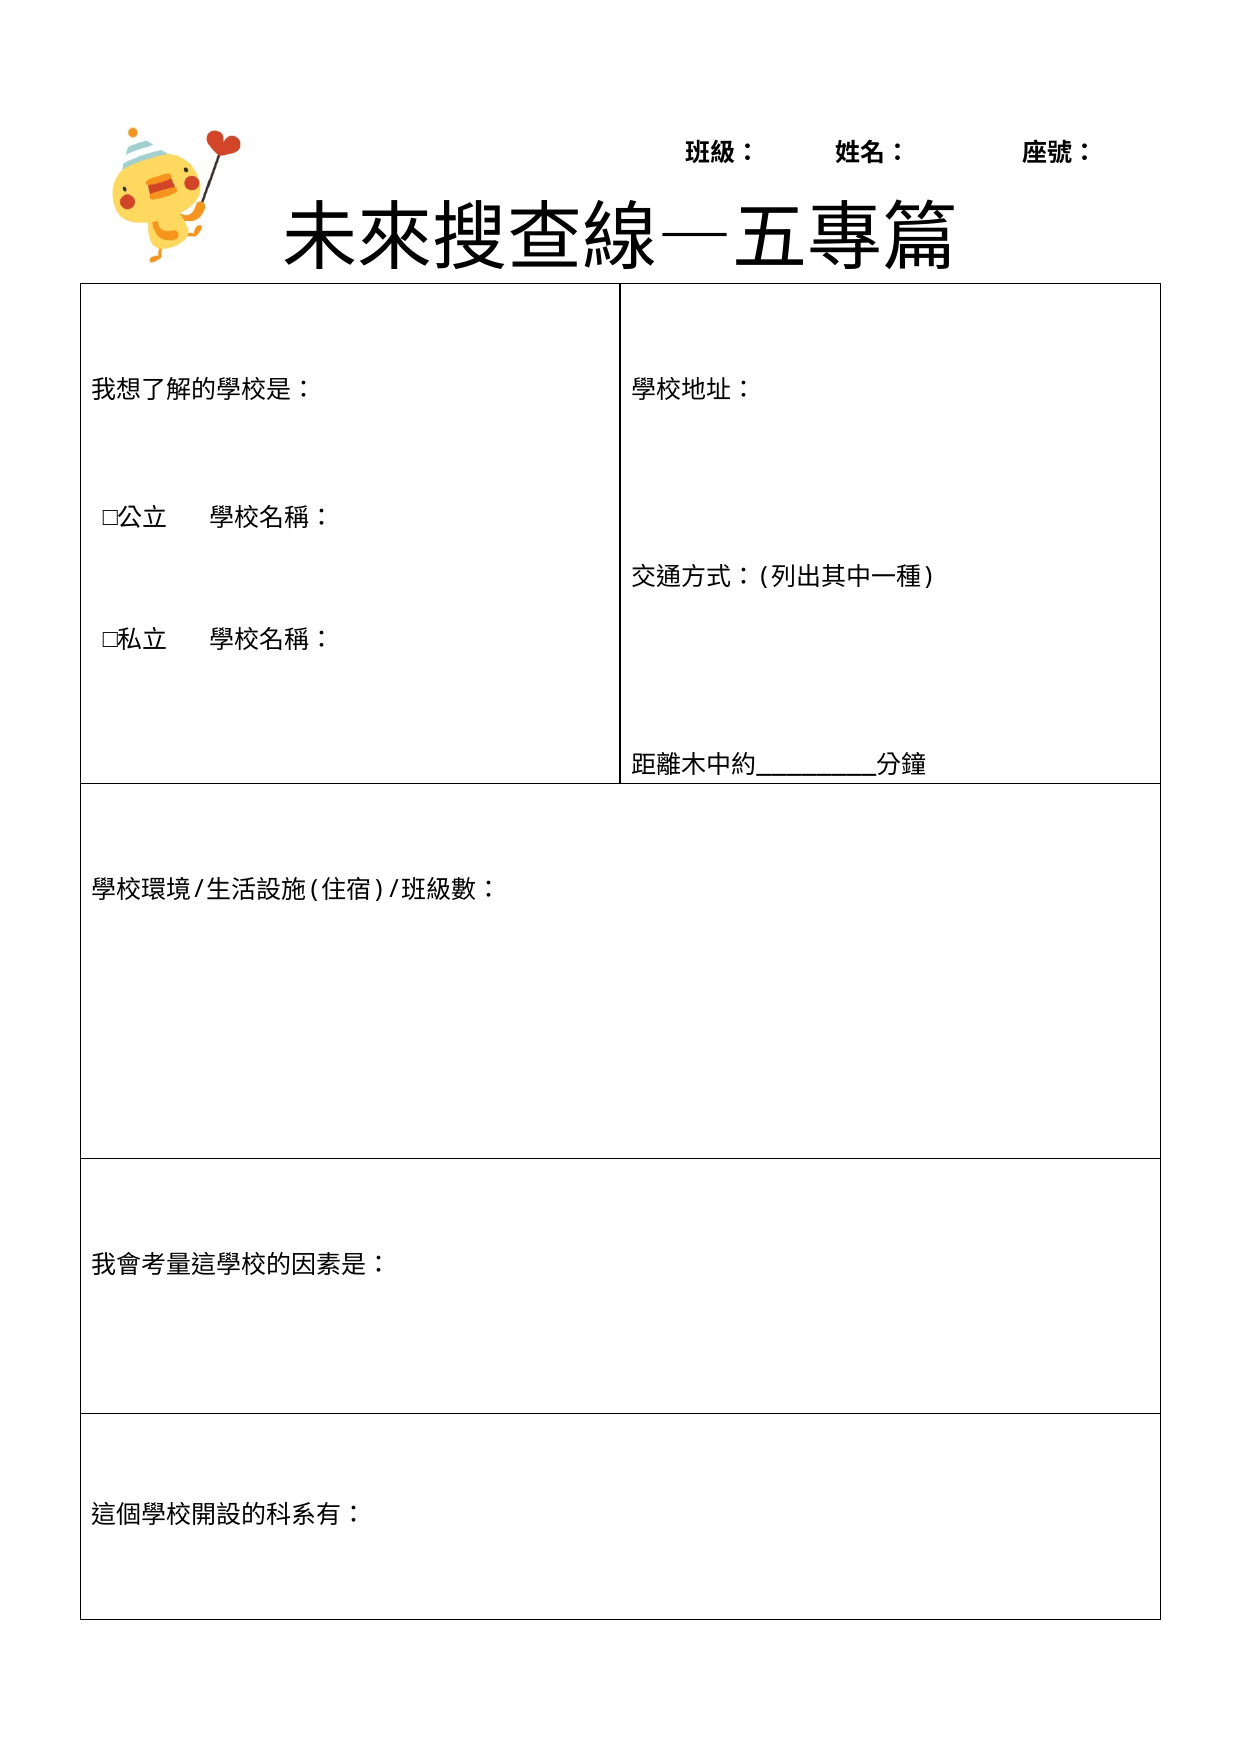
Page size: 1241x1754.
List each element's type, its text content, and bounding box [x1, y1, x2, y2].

text 未來搜查線—五專篇 [75, 125, 1165, 283]
table_cell □私立 [91, 536, 198, 658]
table_header □公立 [91, 471, 198, 536]
table_header 我想了解的學校是： [81, 284, 619, 783]
table_cell 我會考量這學校的因素是： [81, 1159, 1160, 1412]
table_cell 學校名稱： [198, 536, 571, 658]
table_cell 學校環境/生活設施(住宿)/班級數： [81, 784, 1160, 1158]
table_header 學校地址： 交通方式：(列出其中一種) 距離木中約________分鐘 [621, 284, 1160, 783]
text 班級： 姓名： 座號： [685, 133, 1108, 169]
table_header 學校名稱： [198, 471, 571, 536]
table_cell 這個學校開設的科系有： [81, 1414, 1160, 1619]
